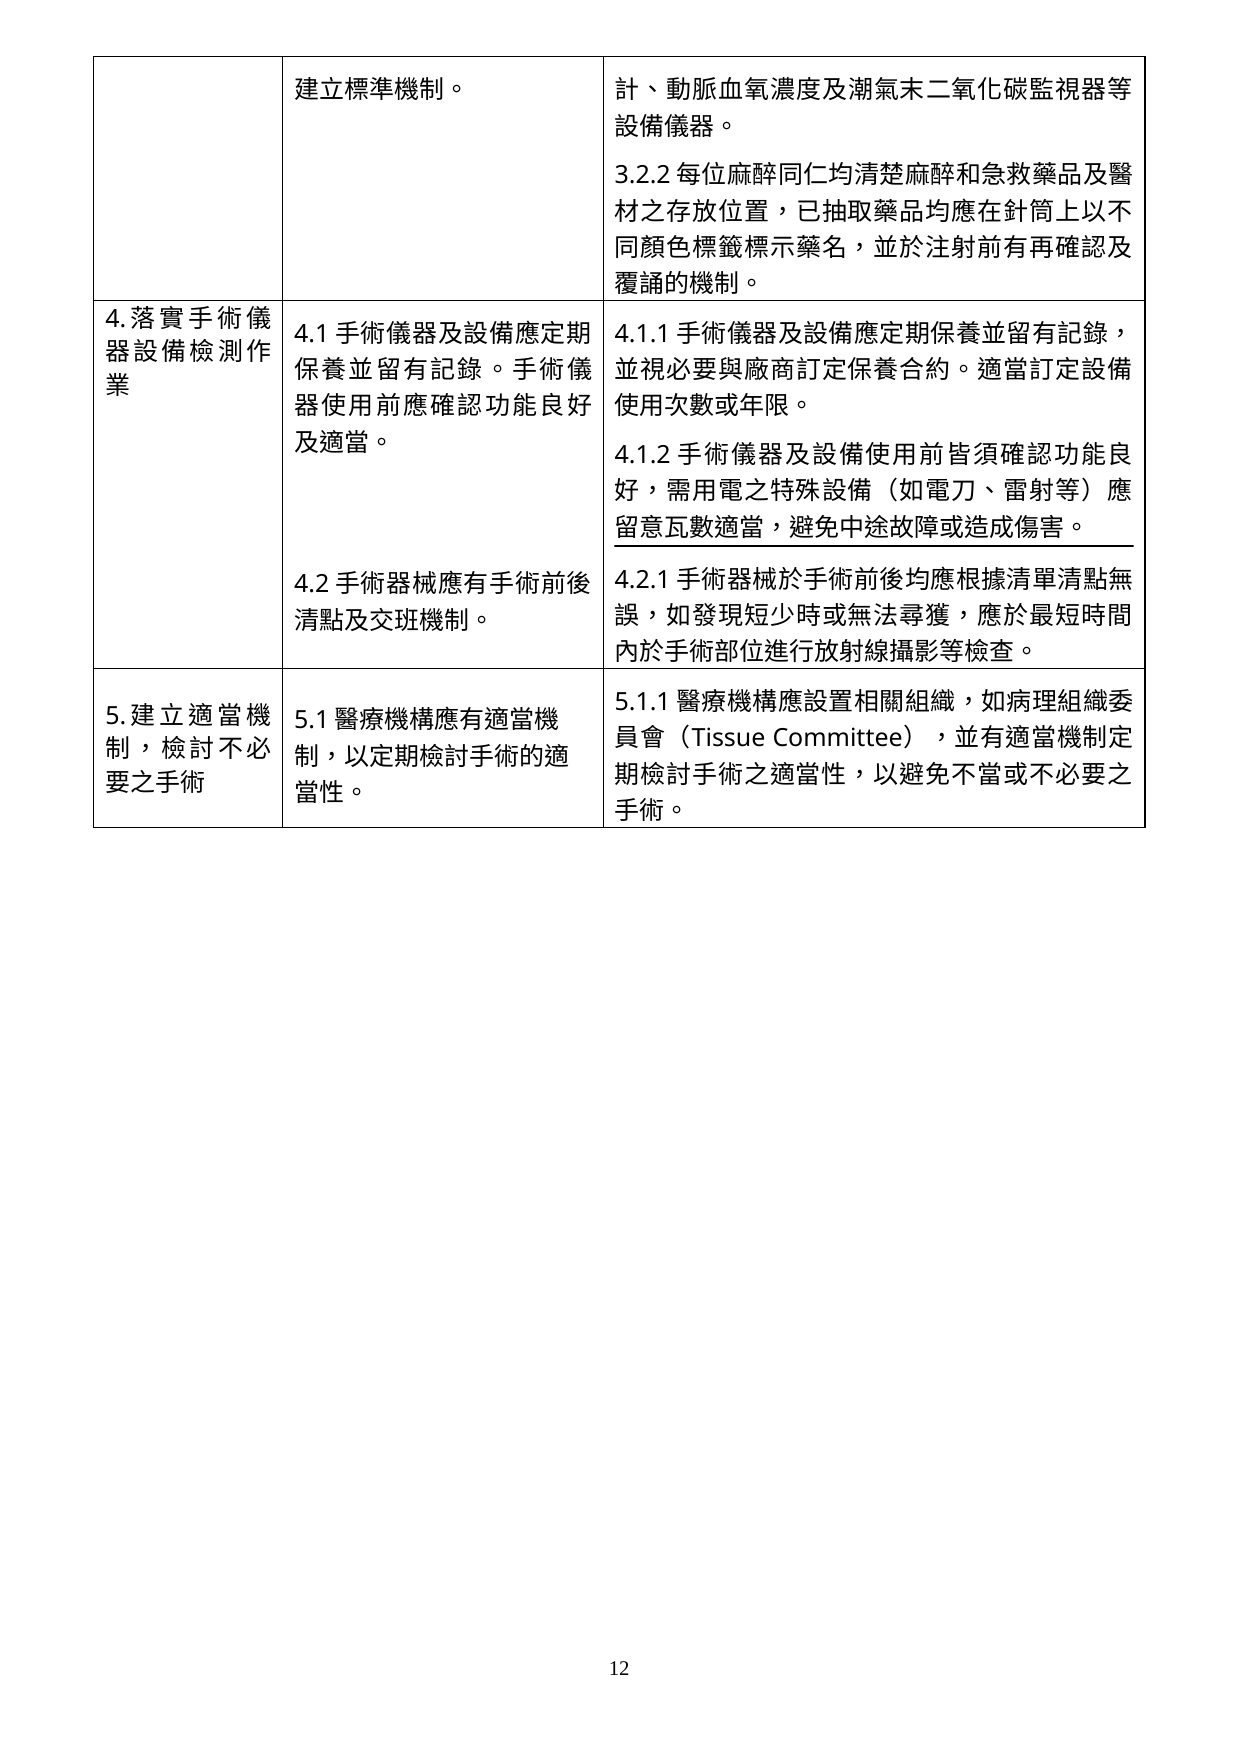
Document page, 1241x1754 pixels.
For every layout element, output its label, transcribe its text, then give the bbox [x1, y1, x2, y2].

table_cell 5.建立適當機制，檢討不必要之手術 [94, 669, 282, 827]
table_cell 計、動脈血氧濃度及潮氣末二氧化碳監視器等設備儀器。 3.2.2每位麻醉同仁均清楚麻醉和急救藥品及醫材之存放位置，已抽取藥品均應在針筒上以不同顏色標籤標示藥名，並於注射前有再確認及覆誦的機制。 [604, 57, 1144, 300]
table_cell 4.1.1手術儀器及設備應定期保養並留有記錄，並視必要與廠商訂定保養合約。適當訂定設備使用次數或年限。 4.1.2手術儀器及設備使用前皆須確認功能良好，需用電之特殊設備（如電刀、雷射等）應留意瓦數適當，避免中途故障或造成傷害。 4.2.1手術器械於手術前後均應根據清單清點無誤，如發現短少時或無法尋獲，應於最短時間內於手術部位進行放射線攝影等檢查。 [604, 301, 1144, 668]
table_cell 5.1.1醫療機構應設置相關組織，如病理組織委員會（Tissue Committee），並有適當機制定期檢討手術之適當性，以避免不當或不必要之手術。 [604, 669, 1144, 827]
table_cell 4.1手術儀器及設備應定期保養並留有記錄。手術儀器使用前應確認功能良好及適當。 4.2手術器械應有手術前後清點及交班機制。 [283, 301, 603, 668]
table_cell [94, 57, 282, 300]
table_cell 5.1醫療機構應有適當機制，以定期檢討手術的適當性。 [283, 669, 603, 827]
table_cell 4.落實手術儀器設備檢測作業 [94, 301, 282, 668]
table_cell 建立標準機制。 [283, 57, 603, 300]
